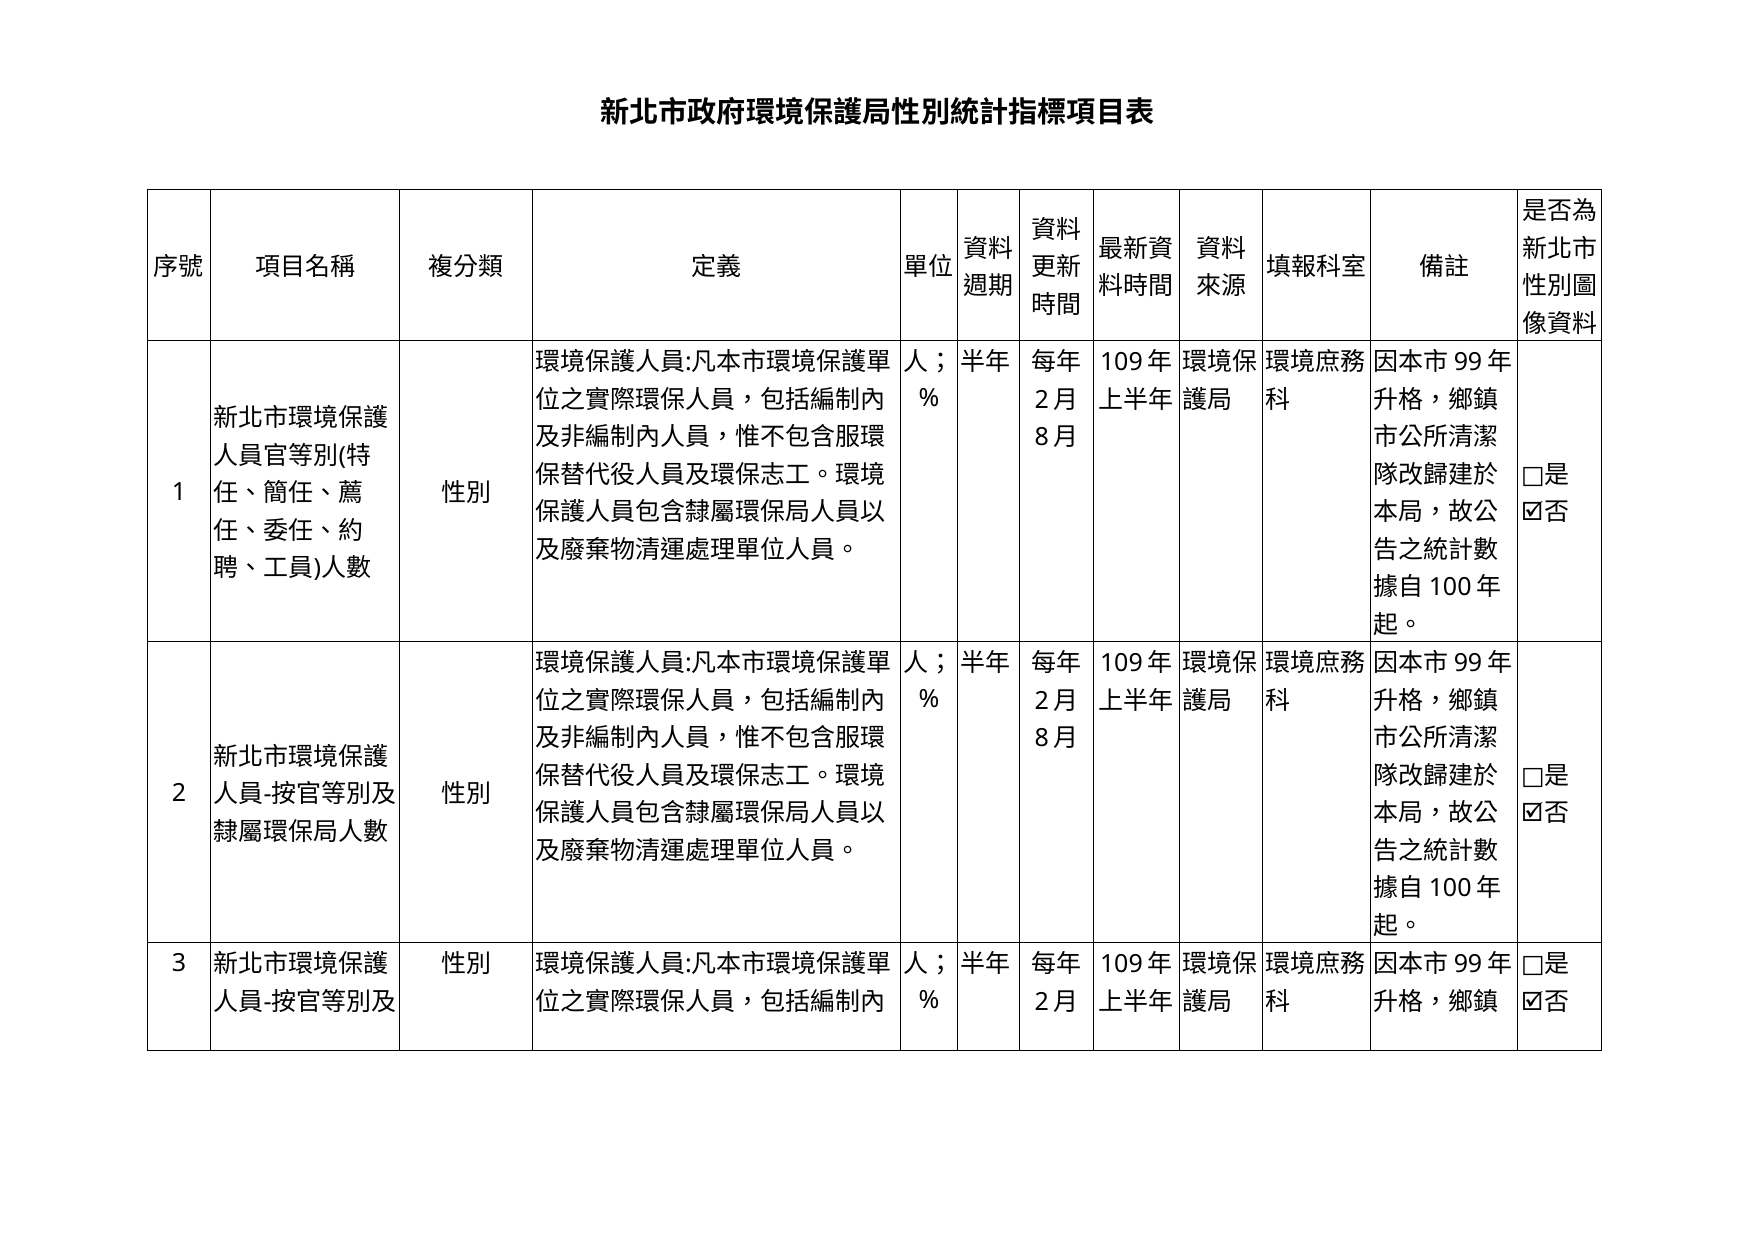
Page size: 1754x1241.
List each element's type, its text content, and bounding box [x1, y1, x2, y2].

table_header 單位 [901, 190, 957, 340]
table_header 資料週期 [958, 190, 1019, 340]
table_cell 109年 上半年 [1094, 341, 1179, 641]
table_cell 新北市環境保護人員-按官等別及 [211, 943, 399, 1050]
table_cell □是 否 [1518, 943, 1601, 1050]
table_header 最新資料時間 [1094, 190, 1179, 340]
table_cell 1 [148, 341, 210, 641]
table_cell 新北市環境保護人員-按官等別及隸屬環保局人數 [211, 642, 399, 942]
table_cell 每年 2月 8月 [1020, 341, 1093, 641]
table_header 序號 [148, 190, 210, 340]
table_cell 環境保護局 [1180, 943, 1262, 1050]
table_cell 2 [148, 642, 210, 942]
table_header 定義 [533, 190, 900, 340]
table_cell 人；% [901, 943, 957, 1050]
table_cell 環境保護人員:凡本市環境保護單位之實際環保人員，包括編制內 [533, 943, 900, 1050]
table_cell 因本市99年升格，鄉鎮 [1371, 943, 1517, 1050]
table_cell 環境庶務科 [1263, 642, 1370, 942]
table_cell 因本市99年升格，鄉鎮市公所清潔隊改歸建於本局，故公告之統計數據自100年起。 [1371, 642, 1517, 942]
table_header 是否為新北市性別圖像資料 [1518, 190, 1601, 340]
table_header 資料 來源 [1180, 190, 1262, 340]
table_cell 每年 2月 8月 [1020, 642, 1093, 942]
table_header 備註 [1371, 190, 1517, 340]
table_header 資料更新時間 [1020, 190, 1093, 340]
table_cell 環境保護局 [1180, 341, 1262, 641]
table_cell 環境保護人員:凡本市環境保護單位之實際環保人員，包括編制內及非編制內人員，惟不包含服環保替代役人員及環保志工。環境保護人員包含隸屬環保局人員以及廢棄物清運處理單位人員。 [533, 642, 900, 942]
table_cell 環境庶務科 [1263, 341, 1370, 641]
table_cell 性別 [400, 341, 532, 641]
table_cell 人；% [901, 341, 957, 641]
table_cell 109年 上半年 [1094, 642, 1179, 942]
table_cell 109年 上半年 [1094, 943, 1179, 1050]
table_cell 性別 [400, 642, 532, 942]
table_cell 人；% [901, 642, 957, 942]
table_cell 新北市環境保護人員官等別(特任、簡任、薦任、委任、約聘、工員)人數 [211, 341, 399, 641]
table_cell 因本市99年升格，鄉鎮市公所清潔隊改歸建於本局，故公告之統計數據自100年起。 [1371, 341, 1517, 641]
table_cell 環境保護局 [1180, 642, 1262, 942]
table_cell 環境庶務科 [1263, 943, 1370, 1050]
table_header 項目名稱 [211, 190, 399, 340]
table_header 填報科室 [1263, 190, 1370, 340]
table_cell □是 否 [1518, 341, 1601, 641]
table_cell 性別 [400, 943, 532, 1050]
table_cell 3 [148, 943, 210, 1050]
table_cell □是 否 [1518, 642, 1601, 942]
table_cell 半年 [958, 943, 1019, 1050]
table_header 複分類 [400, 190, 532, 340]
table_cell 環境保護人員:凡本市環境保護單位之實際環保人員，包括編制內及非編制內人員，惟不包含服環保替代役人員及環保志工。環境保護人員包含隸屬環保局人員以及廢棄物清運處理單位人員。 [533, 341, 900, 641]
table_cell 半年 [958, 341, 1019, 641]
table_cell 半年 [958, 642, 1019, 942]
table_cell 每年 2月 [1020, 943, 1093, 1050]
